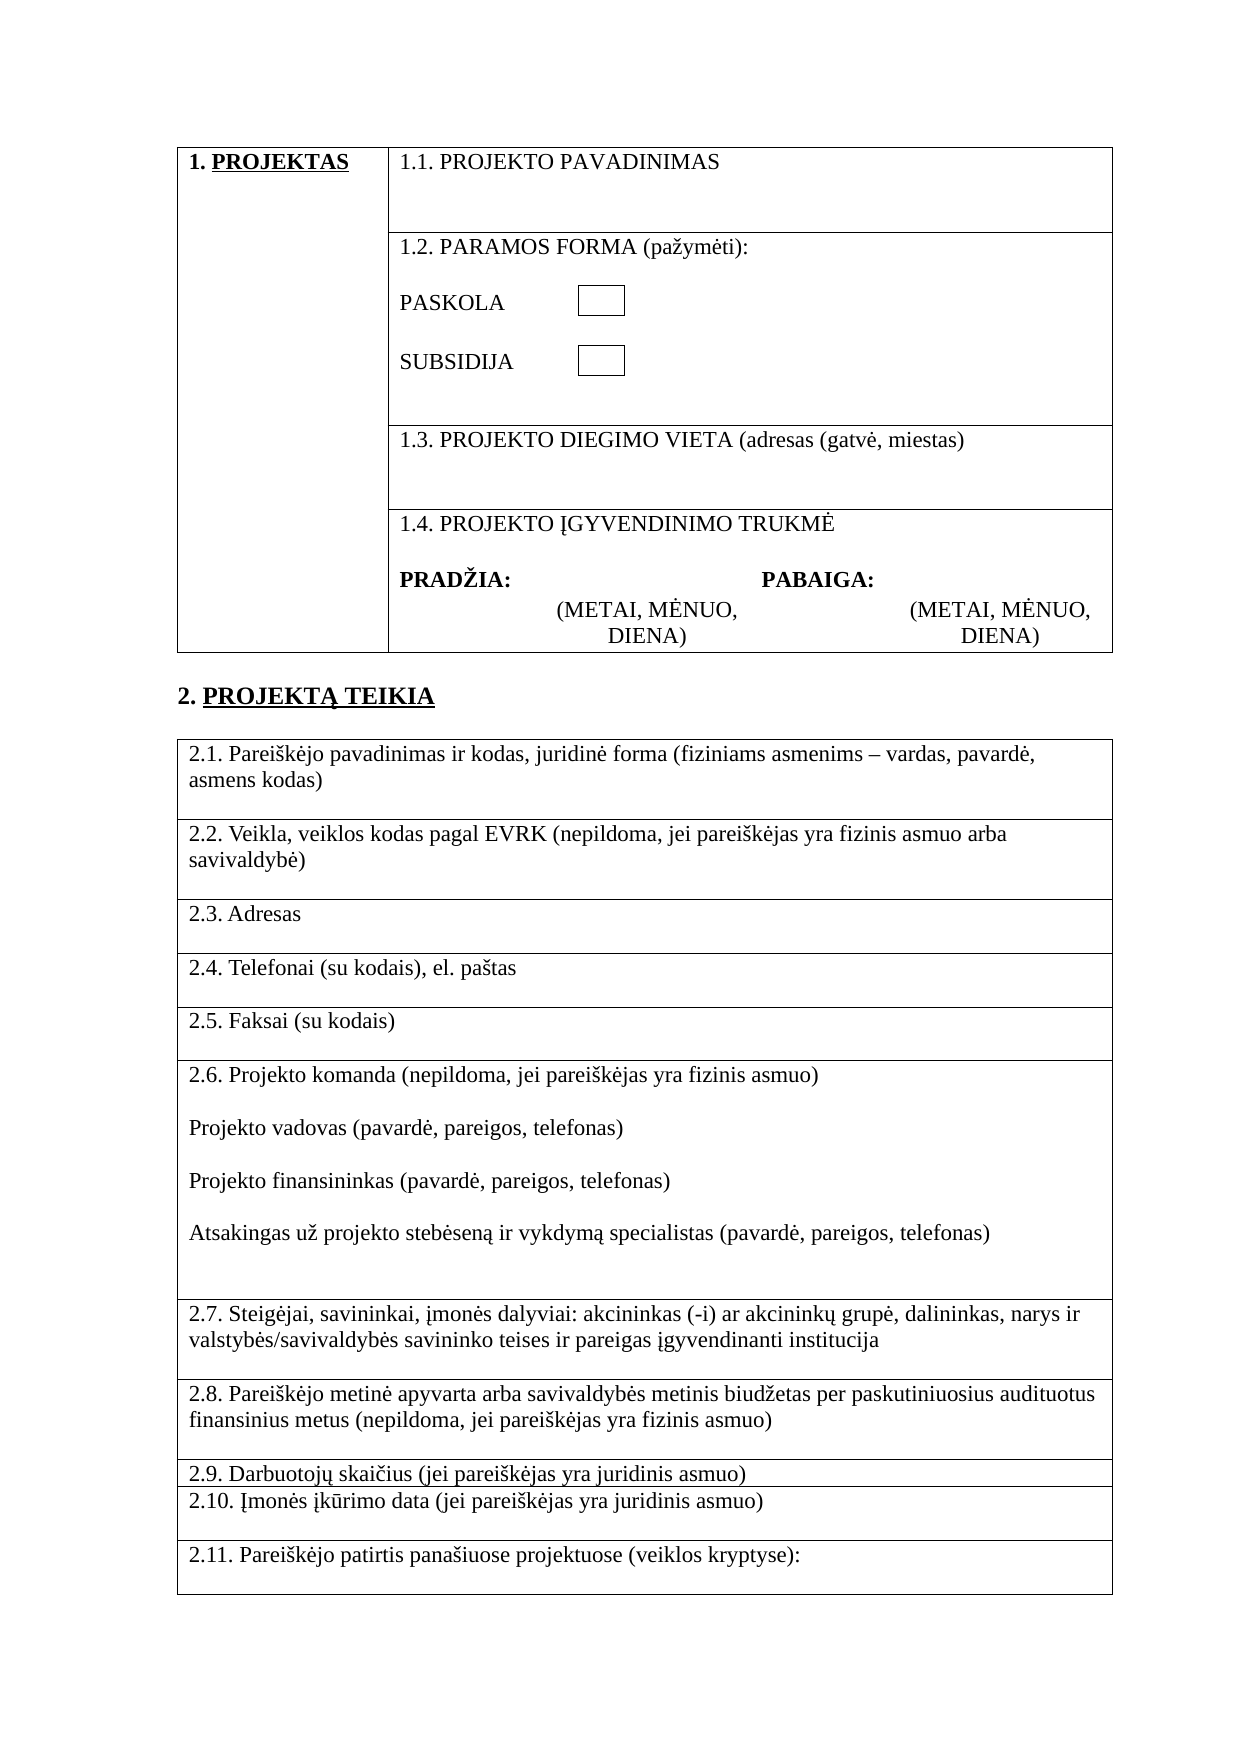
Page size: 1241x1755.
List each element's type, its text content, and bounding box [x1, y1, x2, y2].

table_cell PAbaiga: [750, 563, 887, 592]
table_cell pradžia: [389, 563, 544, 592]
table_cell [888, 563, 1112, 592]
table_cell 2.11. Pareiškėjo patirtis panašiuose projektuose (veiklos kryptyse): [178, 1541, 1112, 1594]
table_cell [625, 345, 1112, 375]
table_cell [389, 315, 579, 345]
table_cell 2.6. Projekto komanda (nepildoma, jei pareiškėjas yra fizinis asmuo) Projekto vadovas (pavardė, pareigos, telefonas) Projekto finansininkas (pavardė, pareigos, telefonas) Atsakingas už projekto stebėseną ir vykdymą specialistas (pavardė, pareigos, telefonas) [178, 1061, 1112, 1298]
table_cell 1.4. PROJEKTO ĮGYVENDINIMO TRUKMĖ [389, 510, 1112, 562]
text 2. PROJEKTĄ TEIKIA [177, 681, 1122, 710]
table_cell 2.8. Pareiškėjo metinė apyvarta arba savivaldybės metinis biudžetas per paskutiniuosius audituotus finansinius metus (nepildoma, jei pareiškėjas yra fizinis asmuo) [178, 1380, 1112, 1459]
table_header 2.1. Pareiškėjo pavadinimas ir kodas, juridinė forma (fiziniams asmenims – vardas, pavardė, asmens kodas) [178, 740, 1112, 819]
table_cell [750, 592, 887, 652]
table_cell [178, 509, 388, 652]
table_cell PASKOLA [389, 285, 578, 315]
table_cell 2.9. Darbuotojų skaičius (jei pareiškėjas yra juridinis asmuo) [178, 1460, 1112, 1486]
table_cell (metai, mėnuo, diena) [888, 592, 1112, 652]
table_cell 2.5. Faksai (su kodais) [178, 1008, 1112, 1060]
table_cell [625, 285, 1112, 315]
table_cell (metai, mėnuo, diena) [544, 592, 750, 652]
table_cell [544, 563, 750, 592]
table_header 1. PROJEKTAS [178, 148, 388, 509]
table_cell 2.4. Telefonai (su kodais), el. paštas [178, 954, 1112, 1007]
table_cell [389, 592, 544, 652]
table_header 1.1. PROJEKTO PAVADINIMAS [389, 148, 1112, 232]
table_cell [579, 346, 624, 375]
table_cell 2.3. Adresas [178, 900, 1112, 953]
table_cell [579, 286, 624, 315]
table_cell 2.7. Steigėjai, savininkai, įmonės dalyviai: akcininkas (-i) ar akcininkų grupė, dalininkas, narys ir valstybės/savivaldybės savininko teises ir pareigas įgyvendinanti institucija [178, 1300, 1112, 1379]
table_cell [389, 375, 1112, 425]
table_cell 2.2. Veikla, veiklos kodas pagal EVRK (nepildoma, jei pareiškėjas yra fizinis asmuo arba savivaldybė) [178, 820, 1112, 899]
table_cell 1.2. PARAMOS FORMA (pažymėti): [389, 233, 1112, 285]
table_cell SUBSIDIJA [389, 345, 578, 375]
table_cell [579, 316, 625, 345]
table_cell 2.10. Įmonės įkūrimo data (jei pareiškėjas yra juridinis asmuo) [178, 1487, 1112, 1540]
table_cell 1.3. PROJEKTO DIEGIMO VIETA (adresas (gatvė, miestas) [389, 426, 1112, 509]
table_cell [625, 315, 1112, 345]
